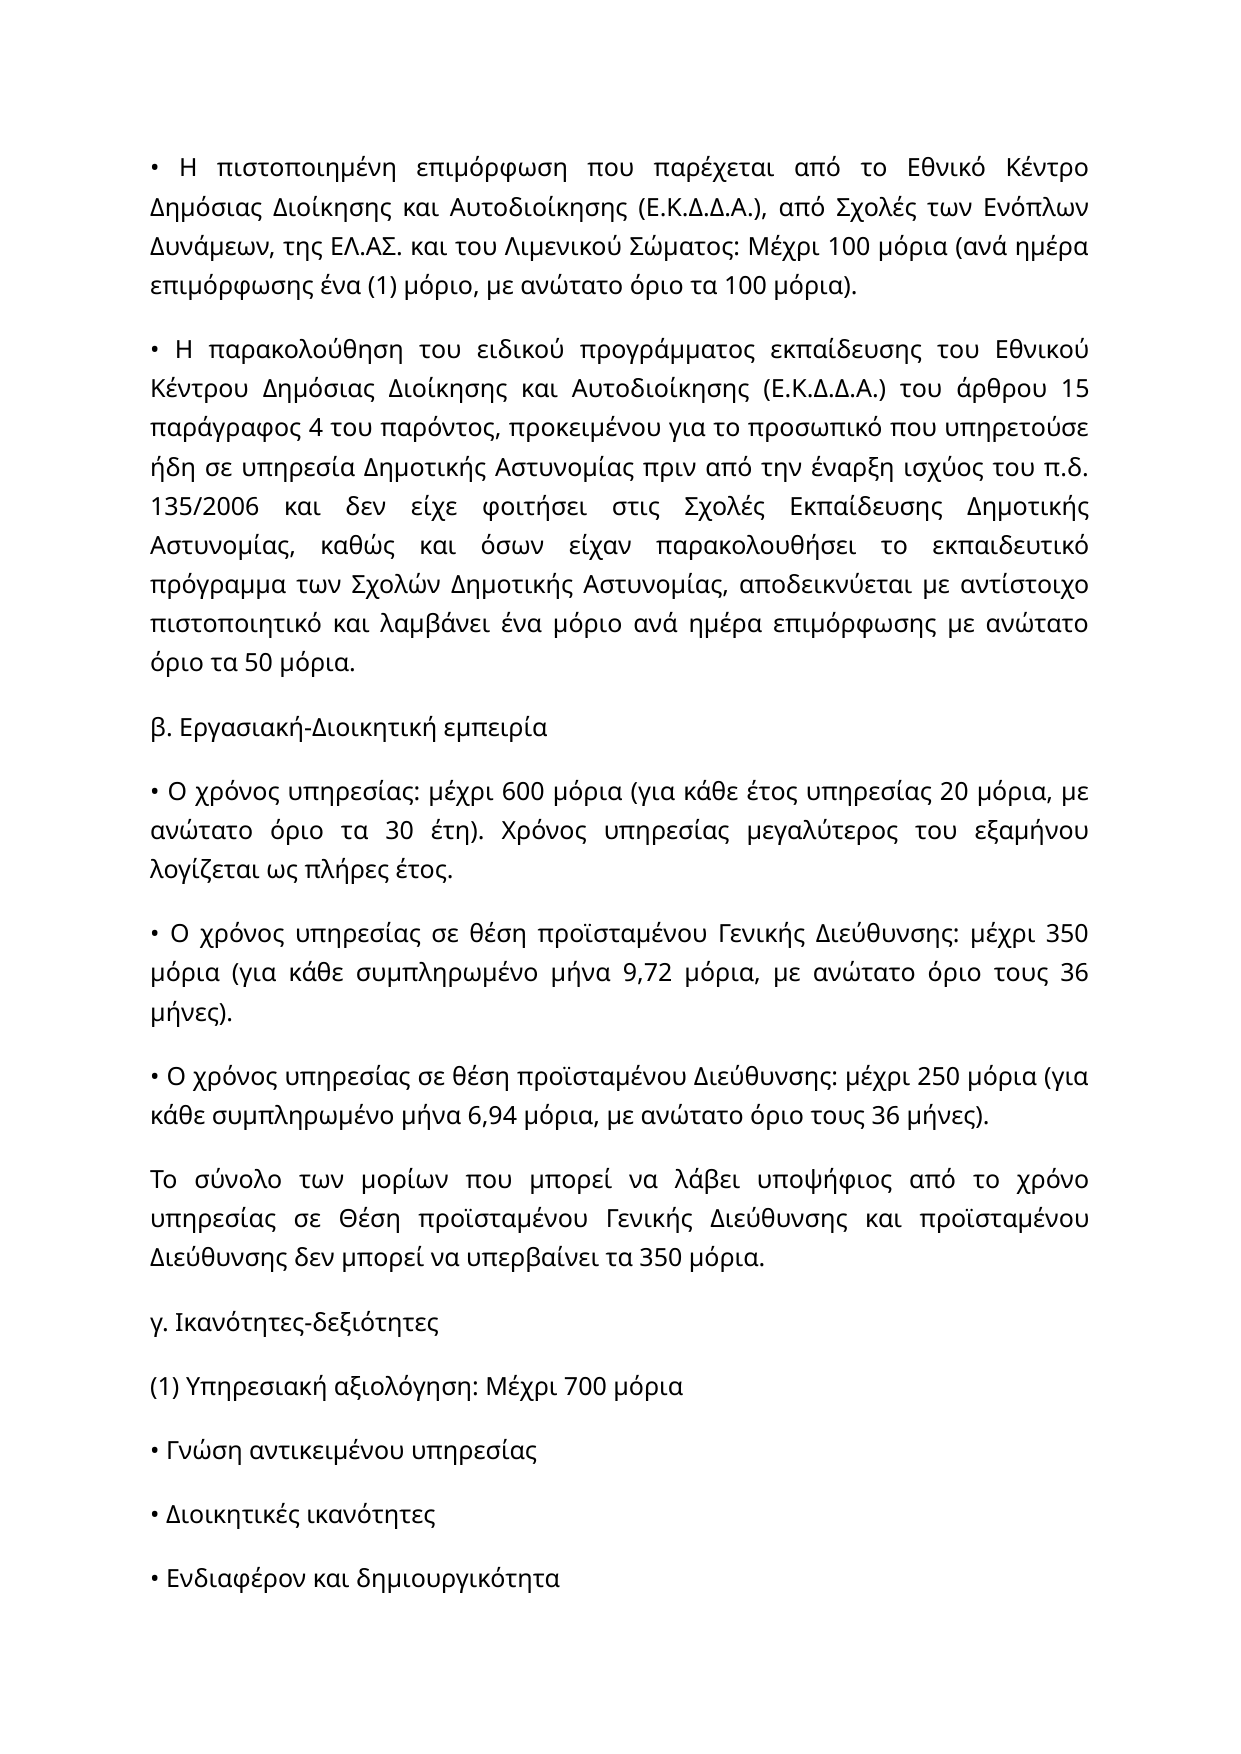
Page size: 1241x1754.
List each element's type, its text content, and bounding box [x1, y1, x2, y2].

text • Ενδιαφέρον και δημιουργικότητα [150, 1561, 1090, 1595]
text Το σύνολο των μορίων που μπορεί να λάβει υποψήφιος από το χρόνο υπηρεσίας σε Θέση προϊσταμένου Γενικής Διεύθυνσης και προϊσταμένου Διεύθυνσης δεν μπορεί να υπερβαίνει τα 350 μόρια. [150, 1162, 1090, 1274]
text • Ο χρόνος υπηρεσίας σε θέση προϊσταμένου Διεύθυνσης: μέχρι 250 μόρια (για κάθε συμπληρωμένο μήνα 6,94 μόρια, με ανώτατο όριο τους 36 μήνες). [150, 1058, 1090, 1132]
text β. Εργασιακή-Διοικητική εμπειρία [150, 709, 1090, 743]
text • Διοικητικές ικανότητες [150, 1497, 1090, 1531]
text • Γνώση αντικειμένου υπηρεσίας [150, 1432, 1090, 1467]
text • Η πιστοποιημένη επιμόρφωση που παρέχεται από το Εθνικό Κέντρο Δημόσιας Διοίκησης και Αυτοδιοίκησης (Ε.Κ.Δ.Δ.Α.), από Σχολές των Ενόπλων Δυνάμεων, της ΕΛ.ΑΣ. και του Λιμενικού Σώματος: Μέχρι 100 μόρια (ανά ημέρα επιμόρφωσης ένα (1) μόριο, με ανώτατο όριο τα 100 μόρια). [150, 150, 1090, 302]
text γ. Ικανότητες-δεξιότητες [150, 1304, 1090, 1338]
text • Ο χρόνος υπηρεσίας: μέχρι 600 μόρια (για κάθε έτος υπηρεσίας 20 μόρια, με ανώτατο όριο τα 30 έτη). Χρόνος υπηρεσίας μεγαλύτερος του εξαμήνου λογίζεται ως πλήρες έτος. [150, 773, 1090, 886]
text (1) Υπηρεσιακή αξιολόγηση: Μέχρι 700 μόρια [150, 1368, 1090, 1402]
text • Η παρακολούθηση του ειδικού προγράμματος εκπαίδευσης του Εθνικού Κέντρου Δημόσιας Διοίκησης και Αυτοδιοίκησης (Ε.Κ.Δ.Δ.Α.) του άρθρου 15 παράγραφος 4 του παρόντος, προκειμένου για το προσωπικό που υπηρετούσε ήδη σε υπηρεσία Δημοτικής Αστυνομίας πριν από την έναρξη ισχύος του π.δ. 135/2006 και δεν είχε φοιτήσει στις Σχολές Εκπαίδευσης Δημοτικής Αστυνομίας, καθώς και όσων είχαν παρακολουθήσει το εκπαιδευτικό πρόγραμμα των Σχολών Δημοτικής Αστυνομίας, αποδεικνύεται με αντίστοιχο πιστοποιητικό και λαμβάνει ένα μόριο ανά ημέρα επιμόρφωσης με ανώτατο όριο τα 50 μόρια. [150, 332, 1090, 679]
text • Ο χρόνος υπηρεσίας σε θέση προϊσταμένου Γενικής Διεύθυνσης: μέχρι 350 μόρια (για κάθε συμπληρωμένο μήνα 9,72 μόρια, με ανώτατο όριο τους 36 μήνες). [150, 916, 1090, 1028]
